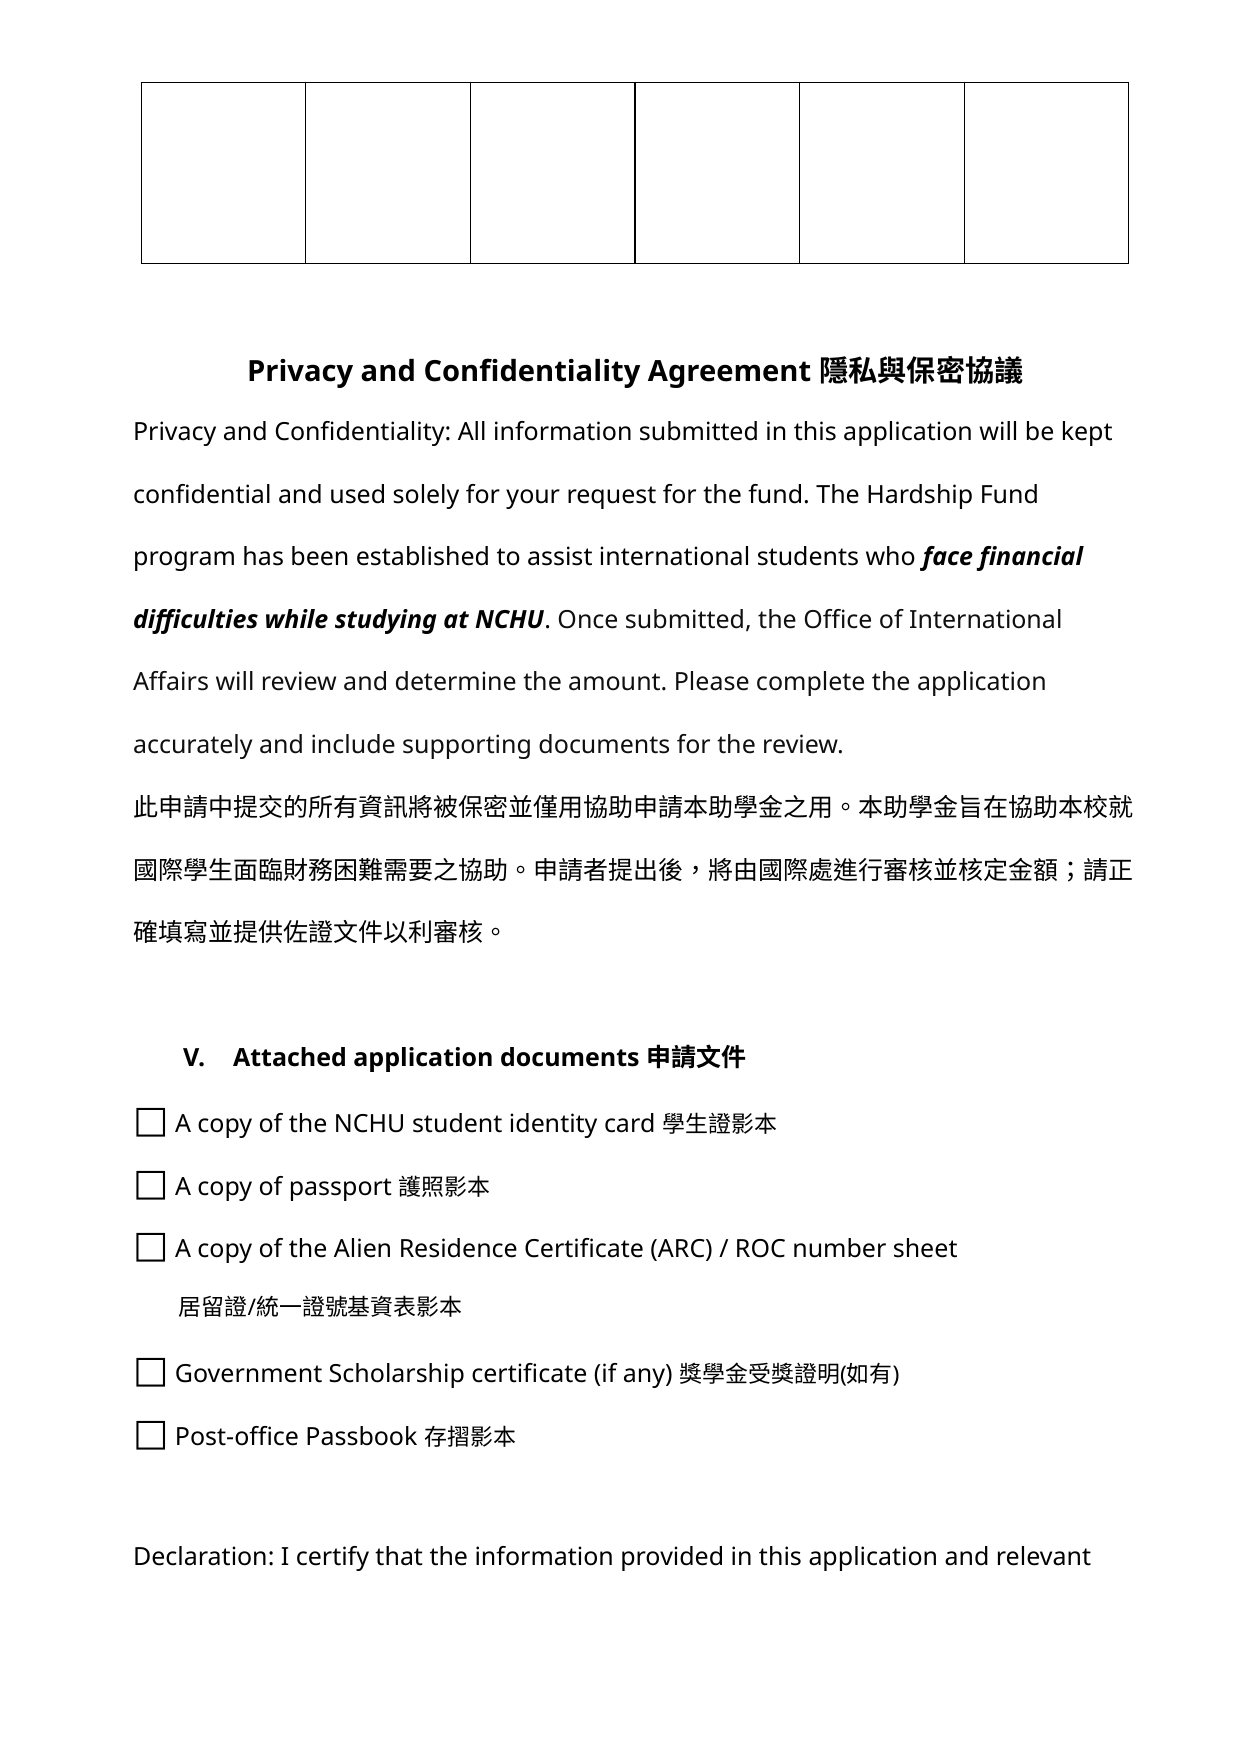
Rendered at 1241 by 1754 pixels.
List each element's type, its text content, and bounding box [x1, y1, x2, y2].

table_cell [142, 83, 305, 263]
text 此申請中提交的所有資訊將被保密並僅用協助申請本助學金之用。本助學金旨在協助本校就國際學生面臨財務困難需要之協助。申請者提出後，將由國際處進行審核並核定金額；請正確填寫並提供佐證文件以利審核。 [133, 764, 1137, 952]
text Declaration: I certify that the information provided in this application and relevant [133, 1514, 1137, 1577]
table_cell [471, 83, 634, 263]
text □ Post-office Passbook 存摺影本 [133, 1389, 1137, 1452]
text □ A copy of passport 護照影本 [133, 1139, 1137, 1202]
table_cell [800, 83, 964, 263]
table_cell [636, 83, 799, 263]
text □ Government Scholarship certificate (if any) 獎學金受獎證明(如有) [133, 1327, 1137, 1389]
table_cell [306, 83, 470, 263]
table_cell [965, 83, 1128, 263]
text Privacy and Confidentiality Agreement 隱私與保密協議 [133, 327, 1137, 389]
text 居留證/統一證號基資表影本 [133, 1264, 1137, 1327]
text Privacy and Confidentiality: All information submitted in this application will be kept confidential and used solely for your request for the fund. The Hardship Fund program has been established to assist international students who face financial difficulties while studying at NCHU. Once submitted, the Office of International Affairs will review and determine the amount. Please complete the application accurately and include supporting documents for the review. [133, 389, 1137, 764]
list Attached application documents 申請文件 [183, 1014, 1137, 1077]
text □ A copy of the NCHU student identity card 學生證影本 [133, 1077, 1137, 1139]
text □ A copy of the Alien Residence Certificate (ARC) / ROC number sheet [133, 1202, 1137, 1264]
